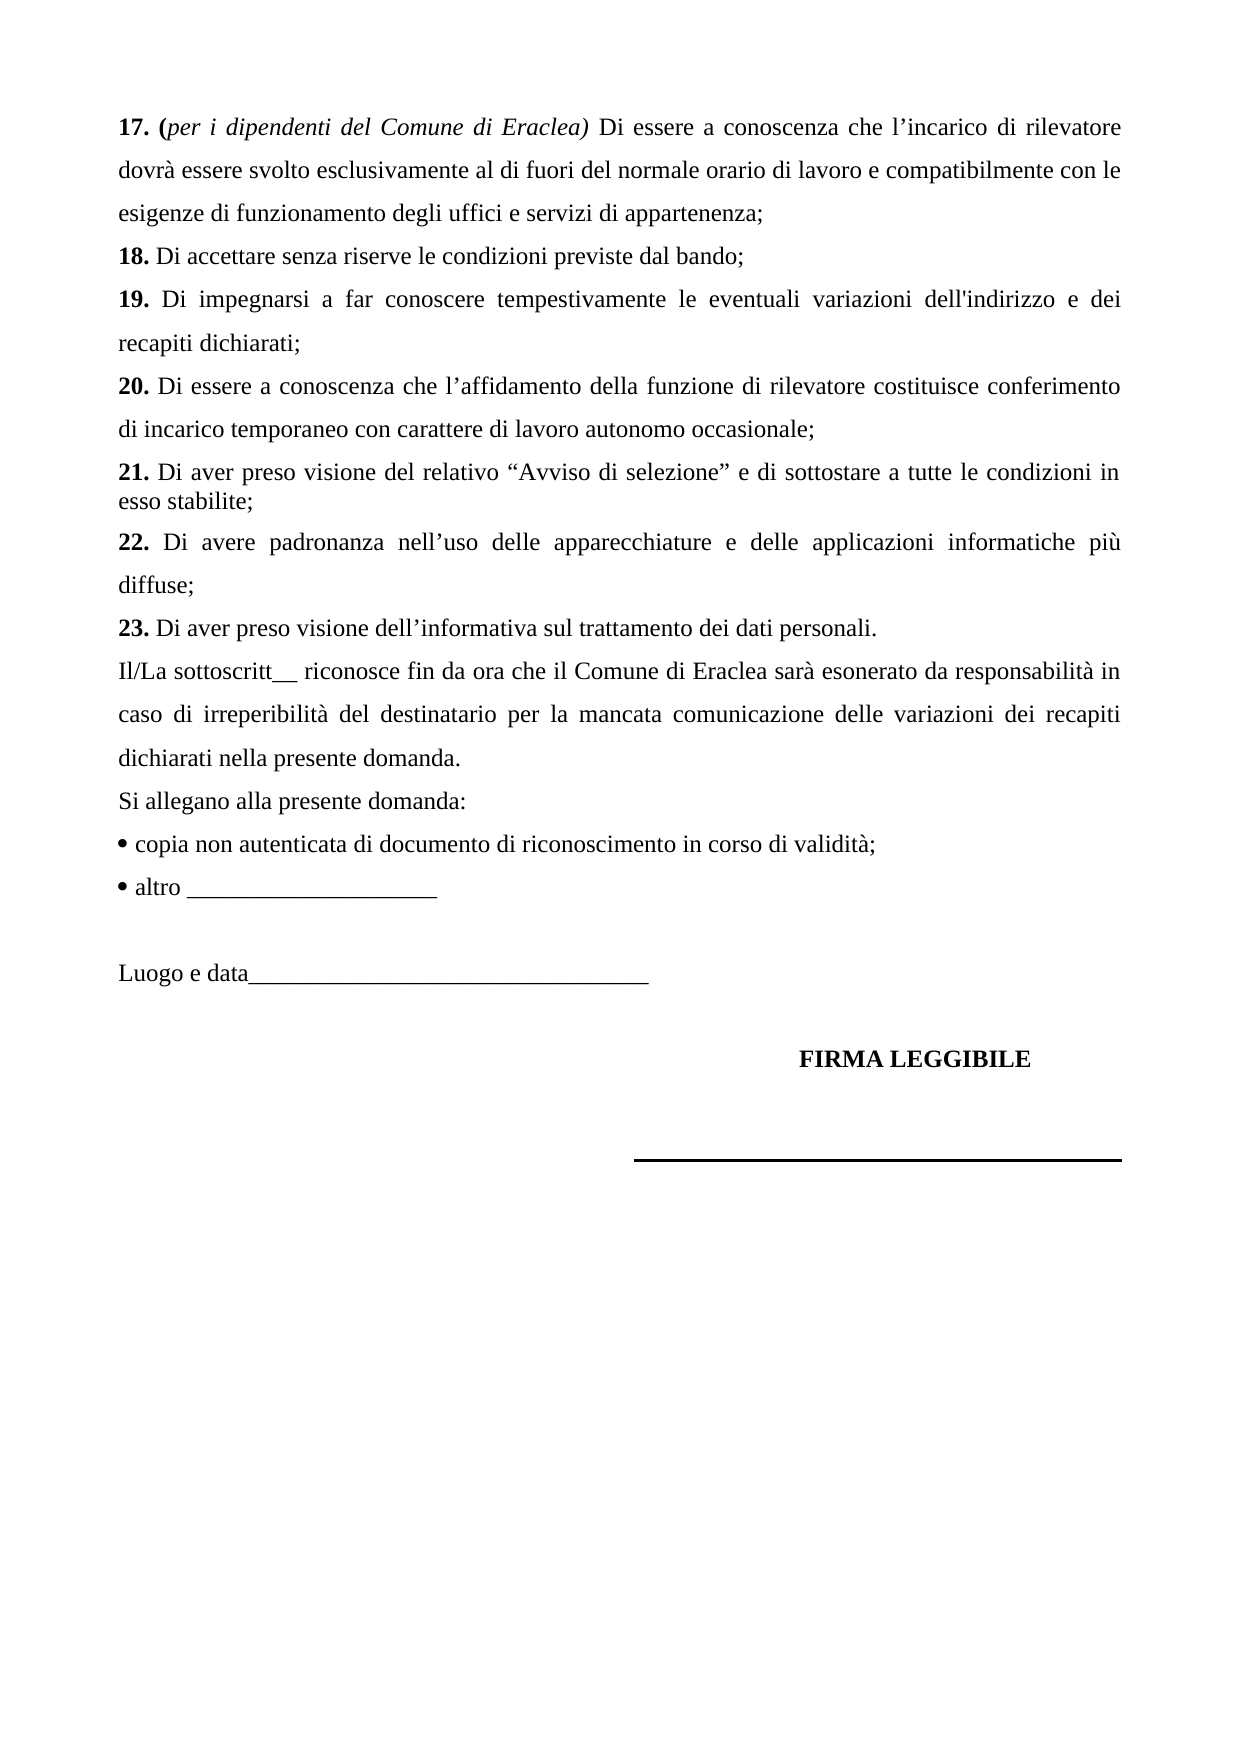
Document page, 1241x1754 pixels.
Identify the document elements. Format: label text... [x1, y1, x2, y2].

text  altro ____________________ [118, 872, 1122, 901]
text  copia non autenticata di documento di riconoscimento in corso di validità; [118, 829, 1122, 858]
text Si allegano alla presente domanda: [118, 786, 1122, 814]
text 22. Di avere padronanza nell’uso delle apparecchiature e delle applicazioni informatiche più diffuse; [118, 527, 1122, 599]
text 17. (per i dipendenti del Comune di Eraclea) Di essere a conoscenza che l’incarico di rilevatore dovrà essere svolto esclusivamente al di fuori del normale orario di lavoro e compatibilmente con le esigenze di funzionamento degli uffici e servizi di appartenenza; [118, 112, 1122, 227]
text 18. Di accettare senza riserve le condizioni previste dal bando; [118, 241, 1122, 270]
text Luogo e data________________________________ [118, 958, 1122, 987]
text FIRMA LEGGIBILE [634, 1044, 1122, 1073]
text Il/La sottoscritt__ riconosce fin da ora che il Comune di Eraclea sarà esonerato da responsabilità in caso di irreperibilità del destinatario per la mancata comunicazione delle variazioni dei recapiti dichiarati nella presente domanda. [118, 656, 1122, 771]
text 20. Di essere a conoscenza che l’affidamento della funzione di rilevatore costituisce conferimento di incarico temporaneo con carattere di lavoro autonomo occasionale; [118, 371, 1122, 443]
text 23. Di aver preso visione dell’informativa sul trattamento dei dati personali. [118, 613, 1122, 642]
text 19. Di impegnarsi a far conoscere tempestivamente le eventuali variazioni dell'indirizzo e dei recapiti dichiarati; [118, 284, 1122, 356]
text 21. Di aver preso visione del relativo “Avviso di selezione” e di sottostare a tutte le condizioni in esso stabilite; [118, 457, 1122, 514]
